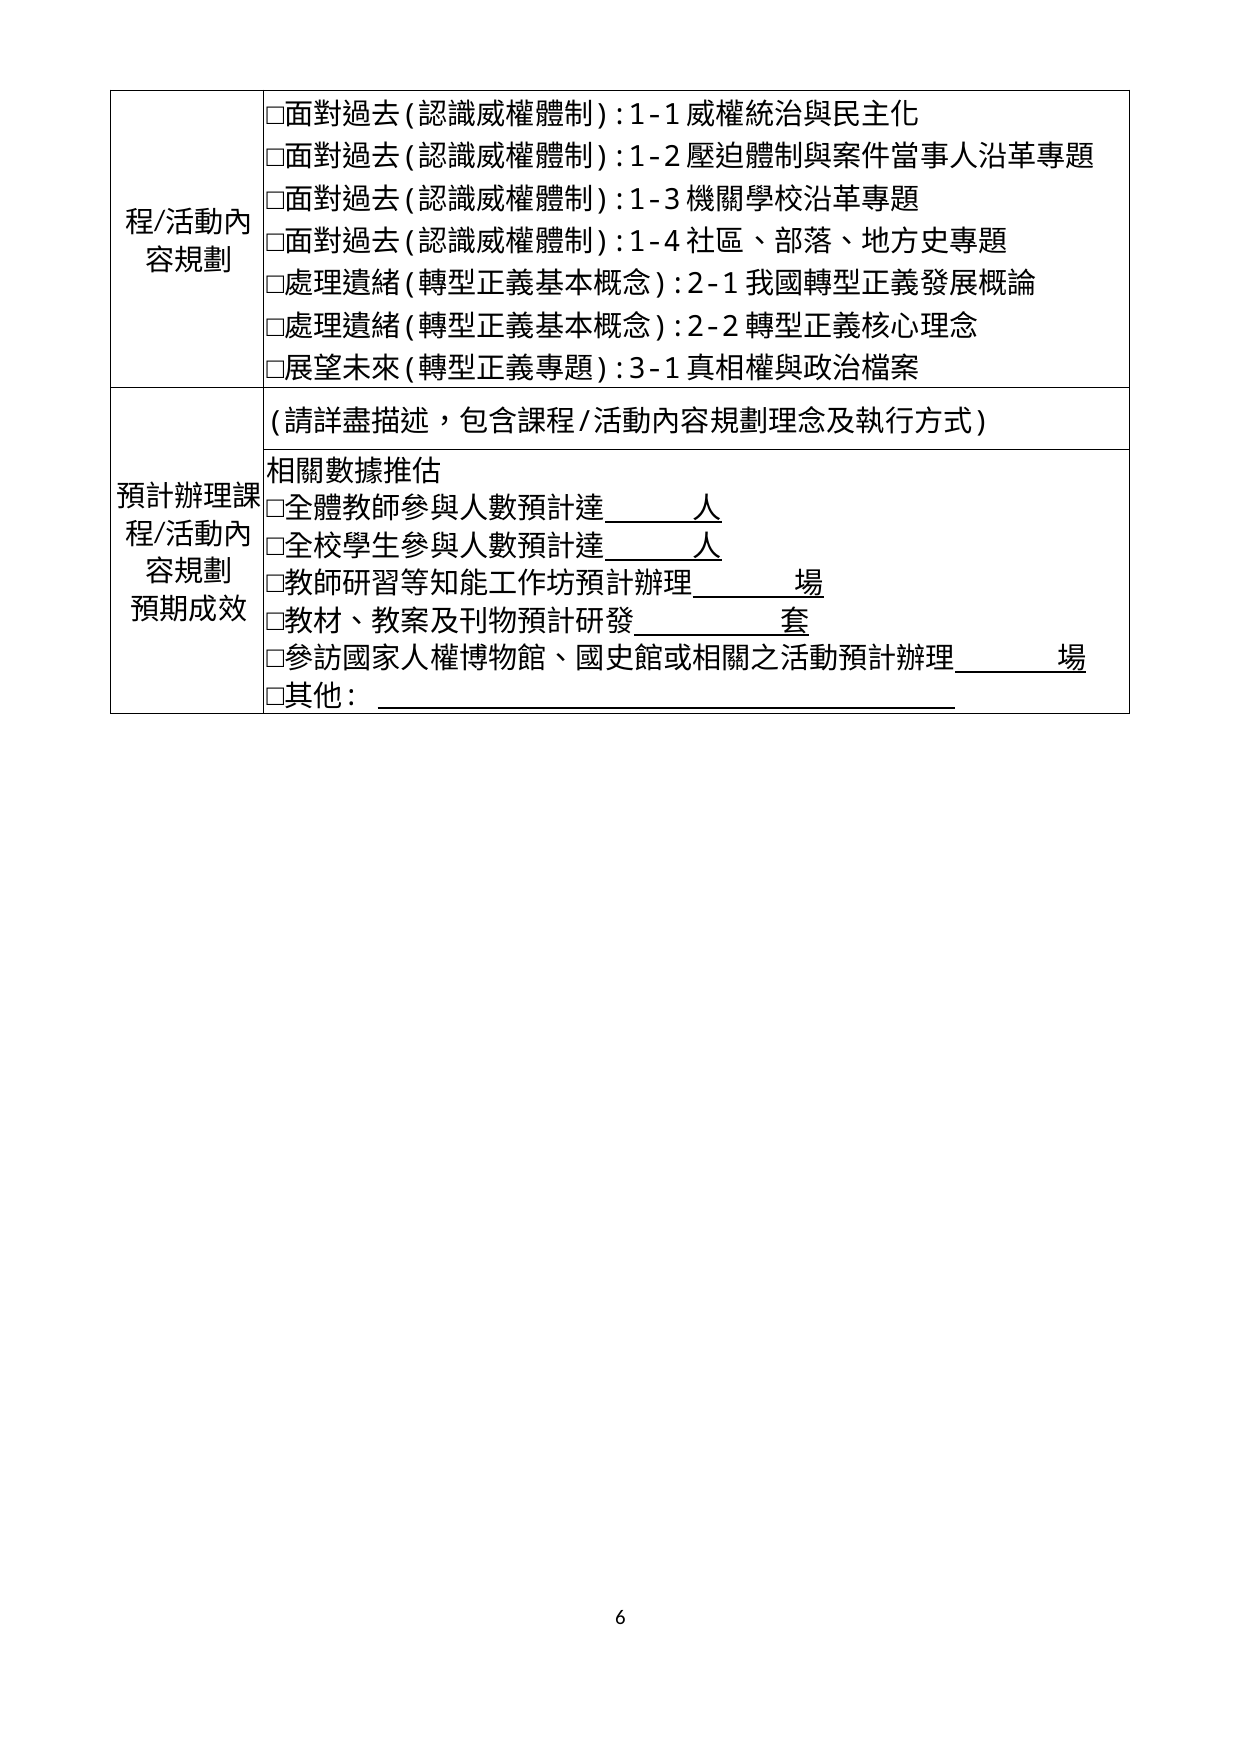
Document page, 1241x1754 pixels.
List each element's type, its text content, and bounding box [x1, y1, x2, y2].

table_header 程/活動內容規劃 [111, 91, 263, 387]
table_header □面對過去(認識威權體制):1-1威權統治與民主化 □面對過去(認識威權體制):1-2壓迫體制與案件當事人沿革專題 □面對過去(認識威權體制):1-3機關學校沿革專題 □面對過去(認識威權體制):1-4社區、部落、地方史專題 □處理遺緒(轉型正義基本概念):2-1我國轉型正義發展概論 □處理遺緒(轉型正義基本概念):2-2轉型正義核心理念 □展望未來(轉型正義專題):3-1真相權與政治檔案 [264, 91, 1129, 387]
table_cell 預計辦理課程/活動內容規劃 預期成效 [111, 388, 263, 712]
table_cell 相關數據推估 □全體教師參與人數預計達 人 □全校學生參與人數預計達 人 □教師研習等知能工作坊預計辦理 場 □教材、教案及刊物預計研發 套 □參訪國家人權博物館、國史館或相關之活動預計辦理 場 □其他: [264, 450, 1129, 712]
table_cell (請詳盡描述，包含課程/活動內容規劃理念及執行方式) [264, 388, 1129, 449]
